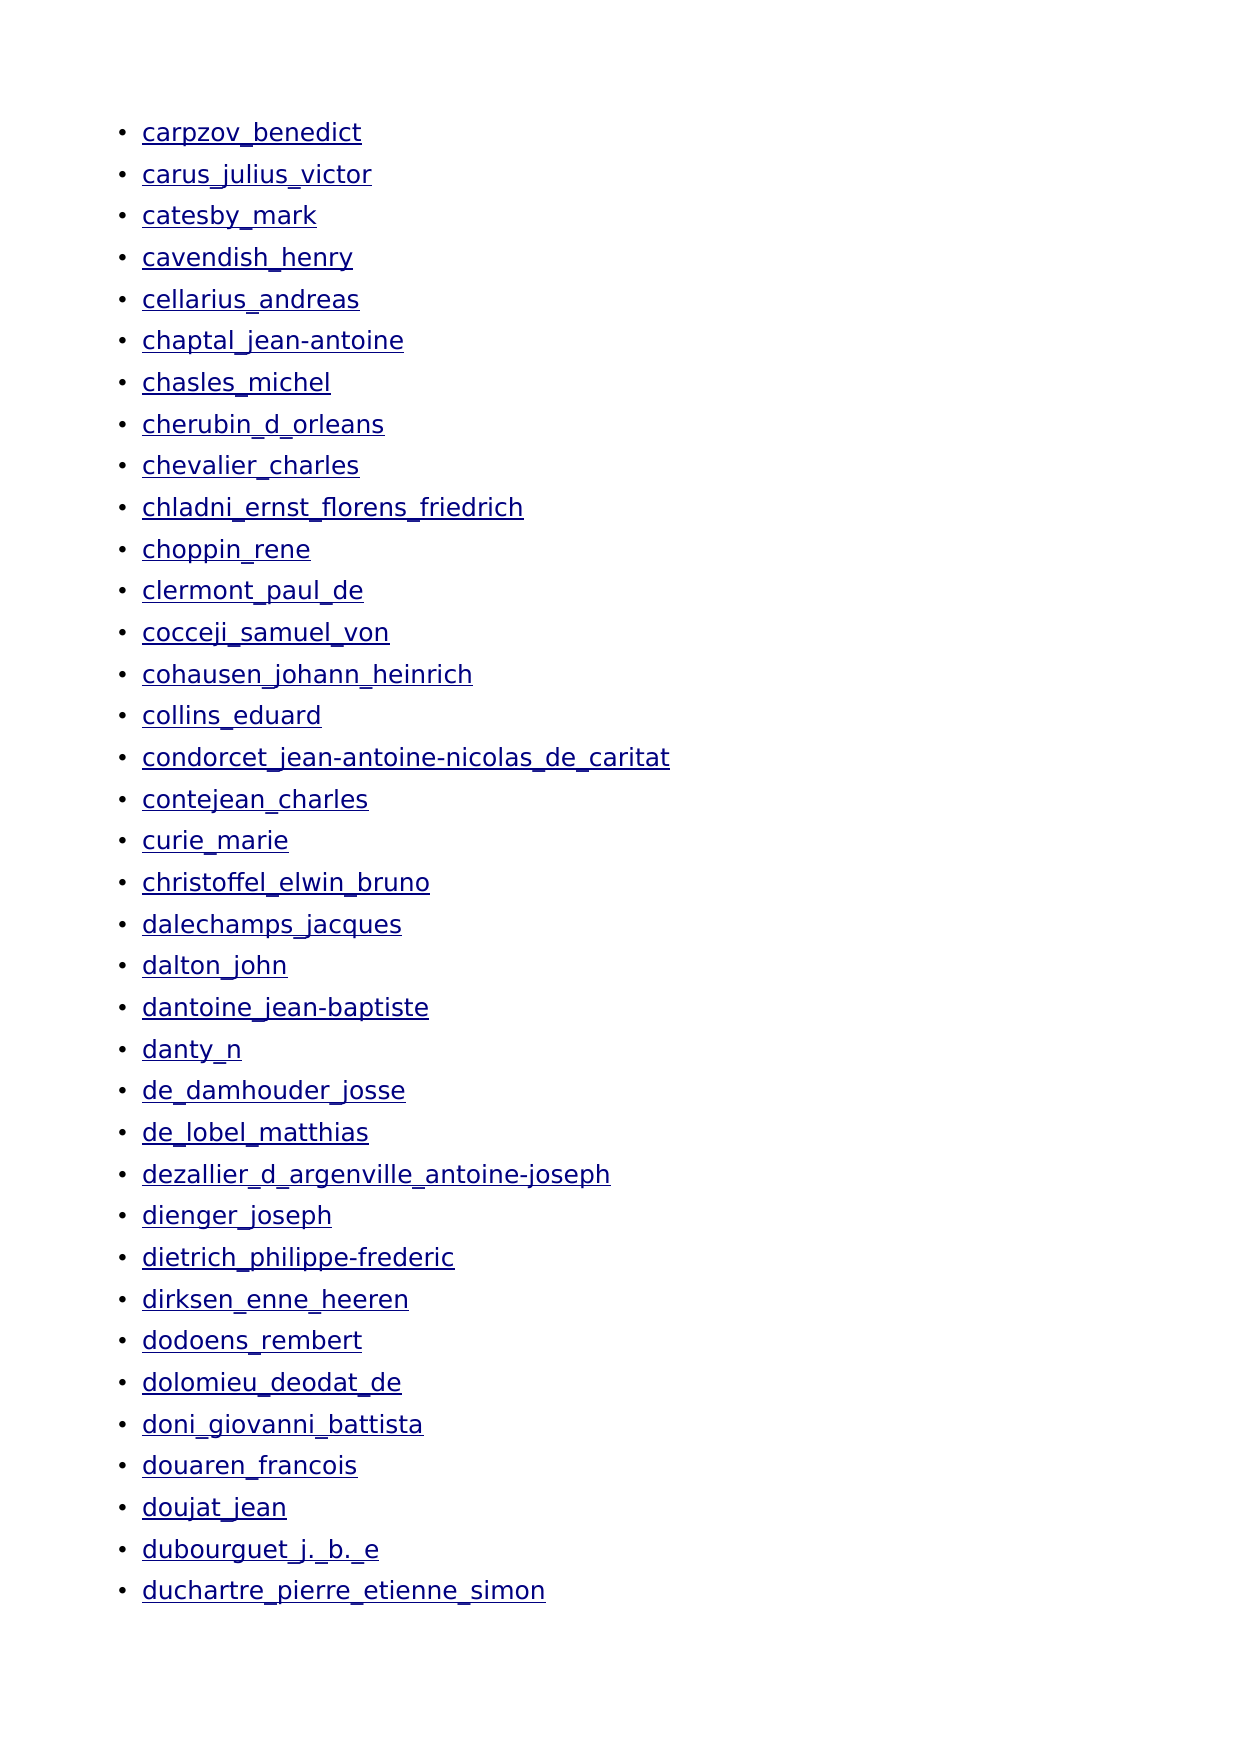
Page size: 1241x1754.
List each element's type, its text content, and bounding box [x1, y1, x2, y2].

list de_lobel_matthias [118, 1118, 1122, 1147]
list catesby_mark [118, 201, 1122, 231]
list cohausen_johann_heinrich [118, 660, 1122, 689]
list cavendish_henry [118, 243, 1122, 272]
list clermont_paul_de [118, 576, 1122, 606]
list cocceji_samuel_von [118, 618, 1122, 647]
list chevalier_charles [118, 451, 1122, 481]
list danty_n [118, 1035, 1122, 1064]
list duchartre_pierre_etienne_simon [118, 1576, 1122, 1606]
list dodoens_rembert [118, 1326, 1122, 1356]
list dezallier_d_argenville_antoine-joseph [118, 1160, 1122, 1189]
list contejean_charles [118, 785, 1122, 814]
list curie_marie [118, 826, 1122, 856]
list carus_julius_victor [118, 160, 1122, 189]
list doujat_jean [118, 1493, 1122, 1522]
list dolomieu_deodat_de [118, 1368, 1122, 1397]
list dantoine_jean-baptiste [118, 993, 1122, 1022]
list de_damhouder_josse [118, 1076, 1122, 1106]
list collins_eduard [118, 701, 1122, 731]
list chaptal_jean-antoine [118, 326, 1122, 356]
list cherubin_d_orleans [118, 410, 1122, 439]
list dirksen_enne_heeren [118, 1285, 1122, 1314]
list christoffel_elwin_bruno [118, 868, 1122, 897]
list choppin_rene [118, 535, 1122, 564]
list dienger_joseph [118, 1201, 1122, 1231]
list chladni_ernst_florens_friedrich [118, 493, 1122, 522]
list doni_giovanni_battista [118, 1410, 1122, 1439]
list dalechamps_jacques [118, 910, 1122, 939]
list cellarius_andreas [118, 285, 1122, 314]
list condorcet_jean-antoine-nicolas_de_caritat [118, 743, 1122, 772]
list douaren_francois [118, 1451, 1122, 1481]
list dubourguet_j._b._e [118, 1535, 1122, 1564]
list carpzov_benedict [118, 118, 1122, 147]
list dalton_john [118, 951, 1122, 981]
list dietrich_philippe-frederic [118, 1243, 1122, 1272]
list chasles_michel [118, 368, 1122, 397]
